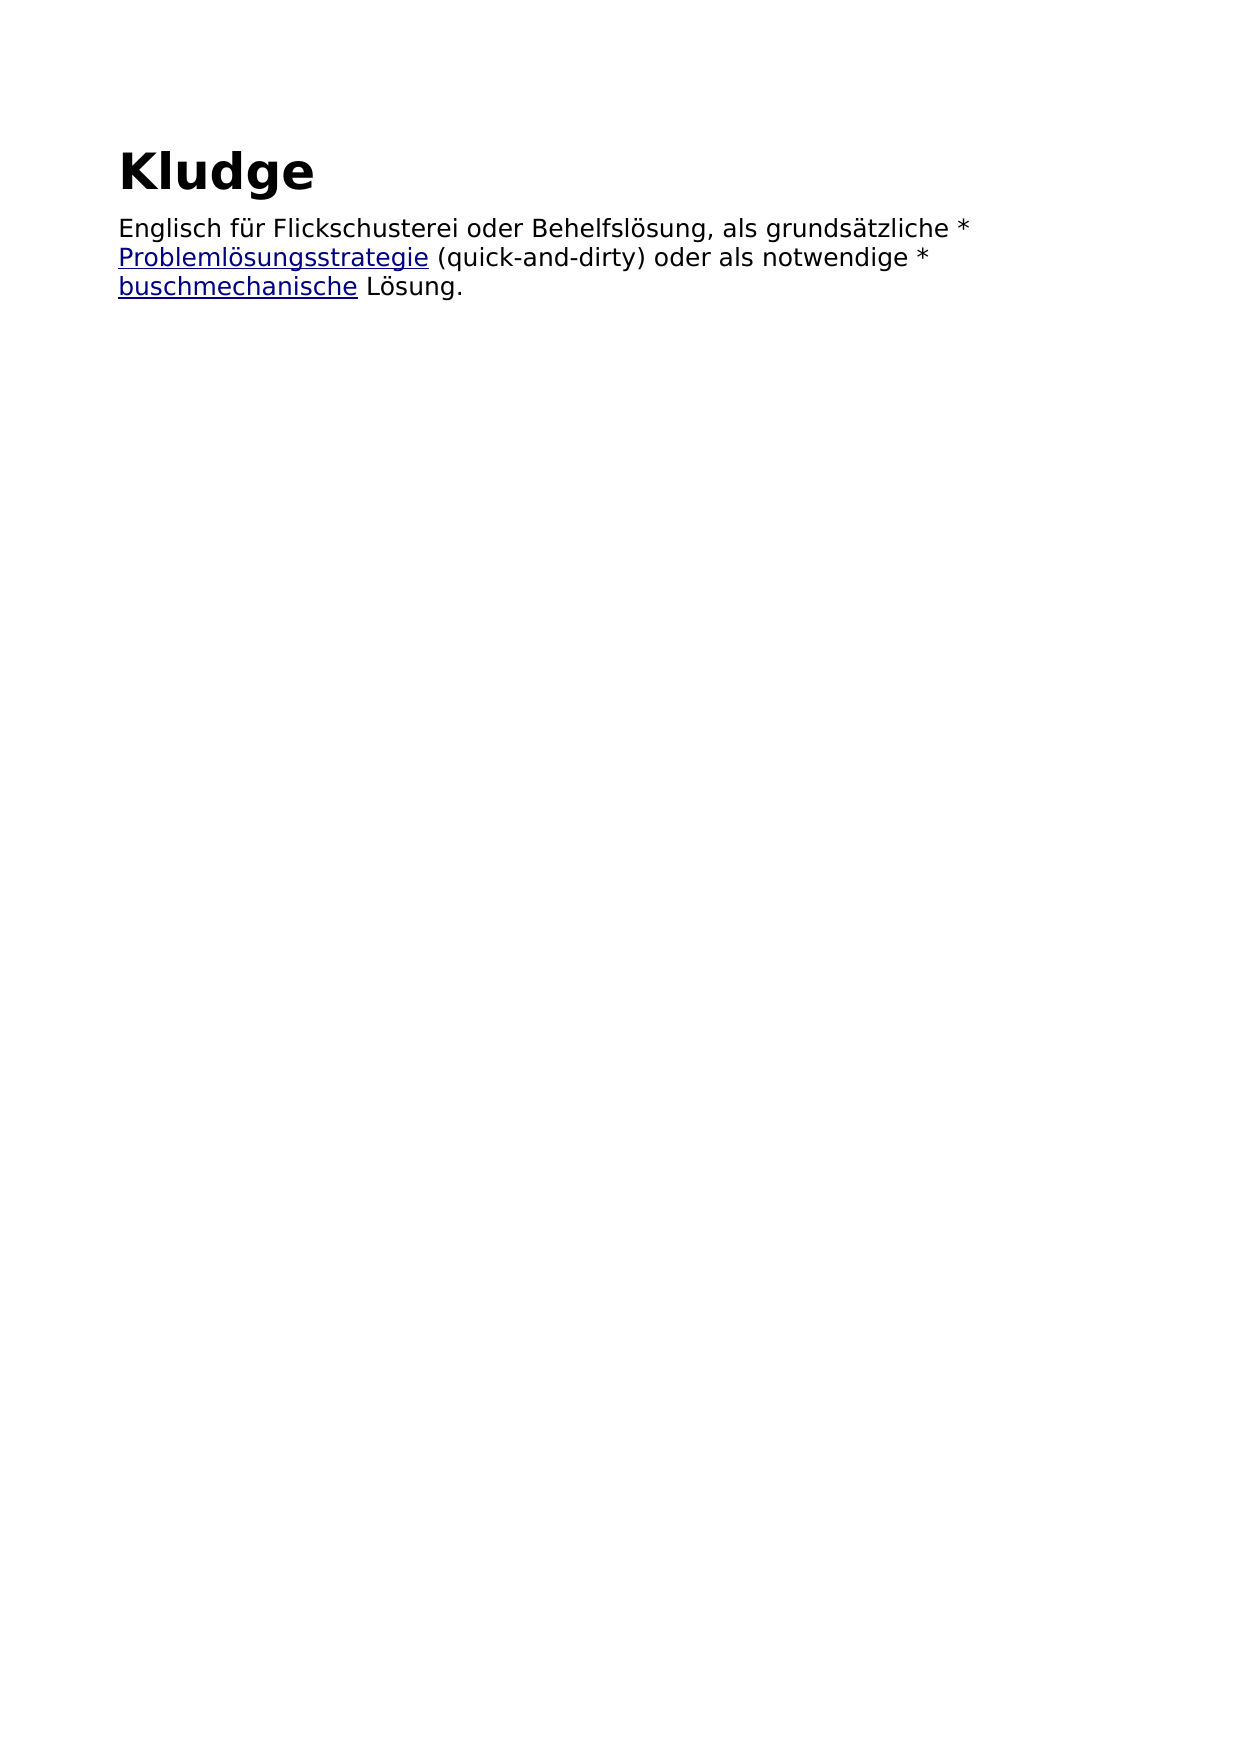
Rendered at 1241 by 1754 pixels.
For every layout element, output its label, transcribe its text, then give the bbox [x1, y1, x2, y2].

subtitle Kludge [118, 143, 1122, 201]
text Englisch für Flickschusterei oder Behelfslösung, als grundsätzliche * Problemlösungsstrategie (quick-and-dirty) oder als notwendige * buschmechanische Lösung. [118, 214, 1122, 301]
